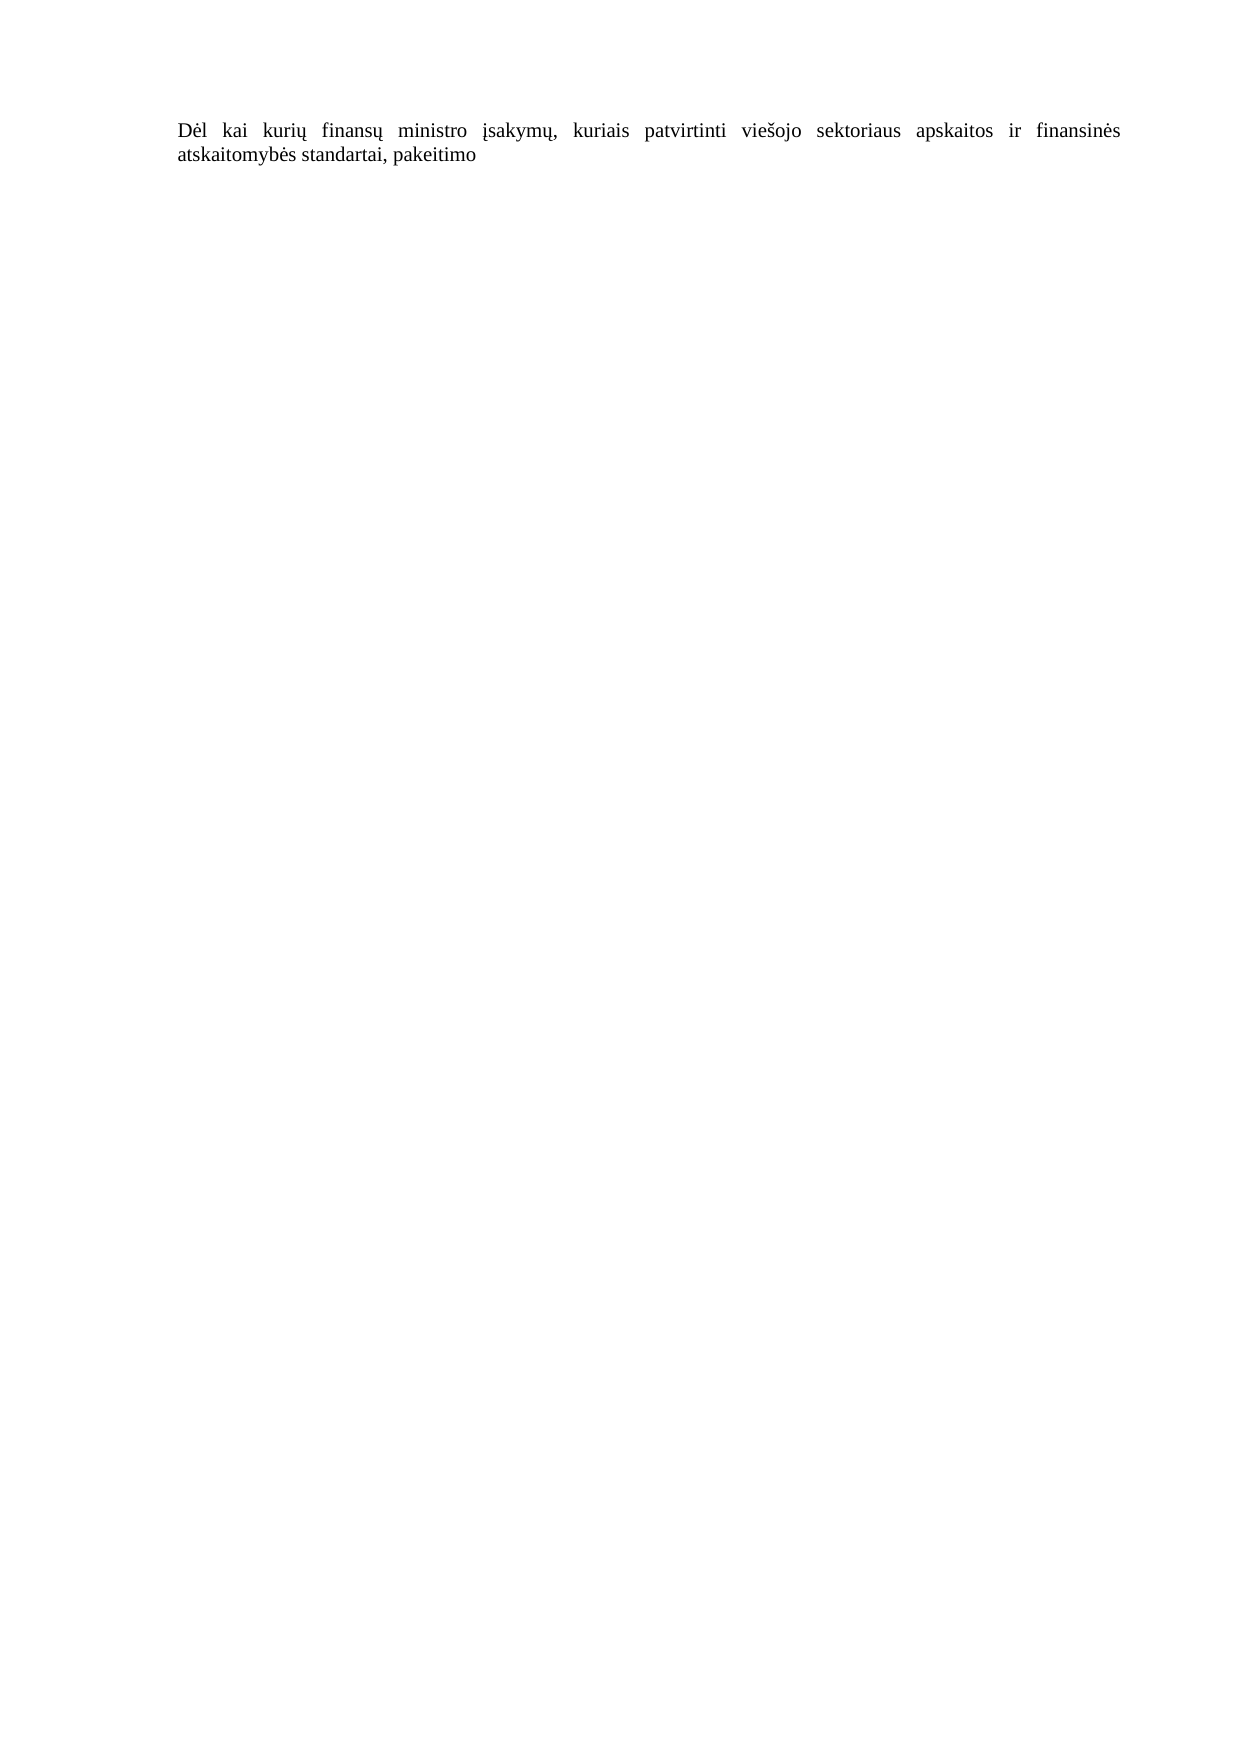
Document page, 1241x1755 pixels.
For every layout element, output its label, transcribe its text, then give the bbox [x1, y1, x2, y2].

text Dėl kai kurių finansų ministro įsakymų, kuriais patvirtinti viešojo sektoriaus apskaitos ir finansinės atskaitomybės standartai, pakeitimo [177, 118, 1122, 166]
